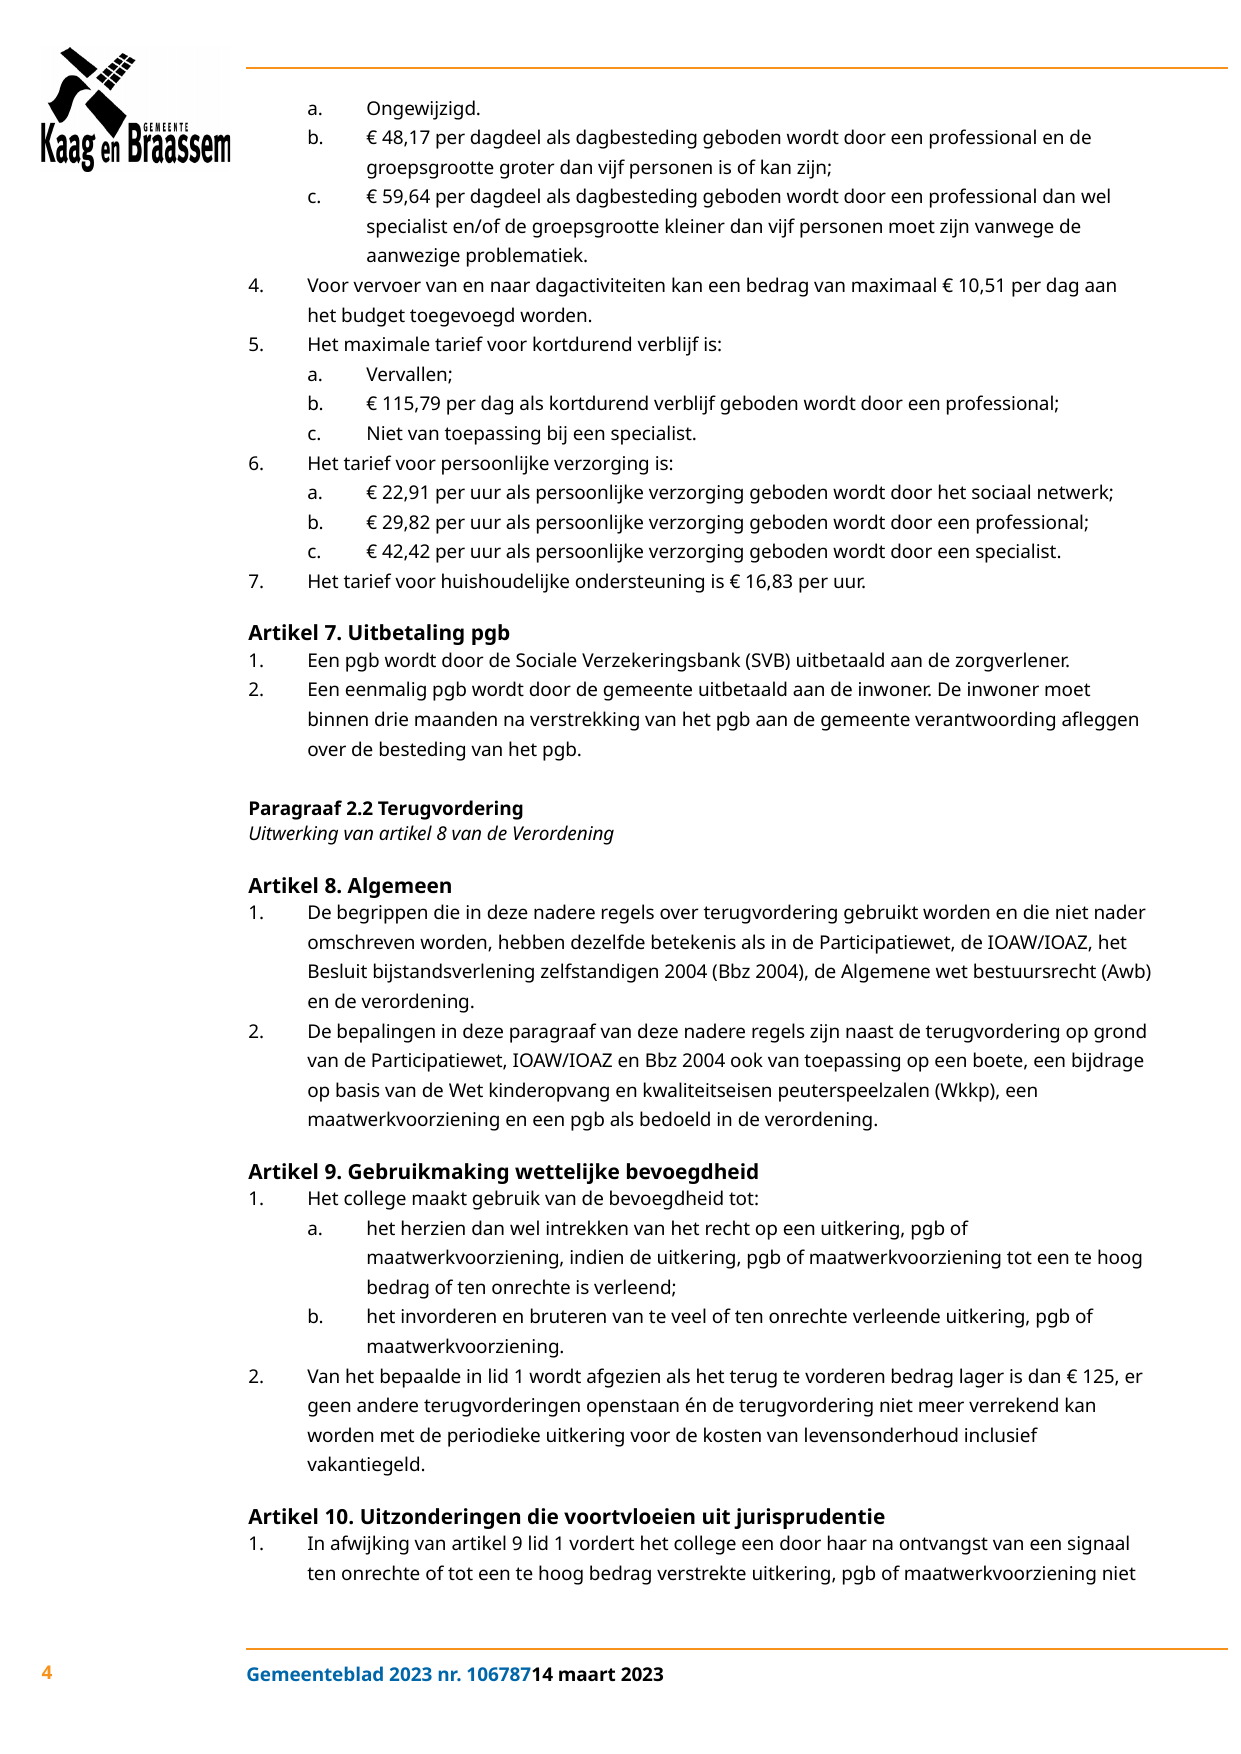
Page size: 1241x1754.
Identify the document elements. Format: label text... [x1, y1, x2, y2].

list Van het bepaalde in lid 1 wordt afgezien als het terug te vorderen bedrag lager is dan € 125, er geen andere terugvorderingen openstaan én de terugvordering niet meer verrekend kan worden met de periodieke uitkering voor de kosten van levensonderhoud inclusief vakantiegeld. [248, 1363, 1152, 1477]
list Het tarief voor huishoudelijke ondersteuning is € 16,83 per uur. [248, 568, 1152, 594]
text Paragraaf 2.2 Terugvordering [248, 795, 1152, 821]
list Voor vervoer van en naar dagactiviteiten kan een bedrag van maximaal € 10,51 per dag aan het budget toegevoegd worden. [248, 272, 1152, 328]
text Artikel 9. Gebruikmaking wettelijke bevoegdheid [248, 1157, 1152, 1185]
list Het maximale tarief voor kortdurend verblijf is: [248, 331, 1152, 357]
list Het college maakt gebruik van de bevoegdheid tot: [248, 1185, 1152, 1211]
list € 29,82 per uur als persoonlijke verzorging geboden wordt door een professional; [307, 509, 1152, 535]
text Artikel 10. Uitzonderingen die voortvloeien uit jurisprudentie [248, 1502, 1152, 1531]
text Artikel 8. Algemeen [248, 871, 1152, 899]
list € 48,17 per dagdeel als dagbesteding geboden wordt door een professional en de groepsgrootte groter dan vijf personen is of kan zijn; [307, 124, 1152, 180]
text Uitwerking van artikel 8 van de Verordening [248, 821, 1152, 846]
list Een pgb wordt door de Sociale Verzekeringsbank (SVB) uitbetaald aan de zorgverlener. [248, 647, 1152, 673]
list € 115,79 per dag als kortdurend verblijf geboden wordt door een professional; [307, 391, 1152, 416]
list De bepalingen in deze paragraaf van deze nadere regels zijn naast de terugvordering op grond van de Participatiewet, IOAW/IOAZ en Bbz 2004 ook van toepassing op een boete, een bijdrage op basis van de Wet kinderopvang en kwaliteitseisen peuterspeelzalen (Wkkp), een maatwerkvoorziening en een pgb als bedoeld in de verordening. [248, 1018, 1152, 1132]
text Artikel 7. Uitbetaling pgb [248, 618, 1152, 647]
picture [41, 47, 231, 172]
list Vervallen; [307, 361, 1152, 387]
list € 59,64 per dagdeel als dagbesteding geboden wordt door een professional dan wel specialist en/of de groepsgrootte kleiner dan vijf personen moet zijn vanwege de aanwezige problematiek. [307, 183, 1152, 268]
list In afwijking van artikel 9 lid 1 vordert het college een door haar na ontvangst van een signaal ten onrechte of tot een te hoog bedrag verstrekte uitkering, pgb of maatwerkvoorziening niet [248, 1531, 1152, 1586]
list Het tarief voor persoonlijke verzorging is: [248, 450, 1152, 476]
list het herzien dan wel intrekken van het recht op een uitkering, pgb of maatwerkvoorziening, indien de uitkering, pgb of maatwerkvoorziening tot een te hoog bedrag of ten onrechte is verleend; [307, 1215, 1152, 1300]
list het invorderen en bruteren van te veel of ten onrechte verleende uitkering, pgb of maatwerkvoorziening. [307, 1304, 1152, 1359]
list Niet van toepassing bij een specialist. [307, 420, 1152, 446]
list Een eenmalig pgb wordt door de gemeente uitbetaald aan de inwoner. De inwoner moet binnen drie maanden na verstrekking van het pgb aan de gemeente verantwoording afleggen over de besteding van het pgb. [248, 677, 1152, 761]
list De begrippen die in deze nadere regels over terugvordering gebruikt worden en die niet nader omschreven worden, hebben dezelfde betekenis als in de Participatiewet, de IOAW/IOAZ, het Besluit bijstandsverlening zelfstandigen 2004 (Bbz 2004), de Algemene wet bestuursrecht (Awb) en de verordening. [248, 899, 1152, 1014]
list Ongewijzigd. [307, 95, 1152, 121]
list € 22,91 per uur als persoonlijke verzorging geboden wordt door het sociaal netwerk; [307, 479, 1152, 505]
list € 42,42 per uur als persoonlijke verzorging geboden wordt door een specialist. [307, 538, 1152, 564]
